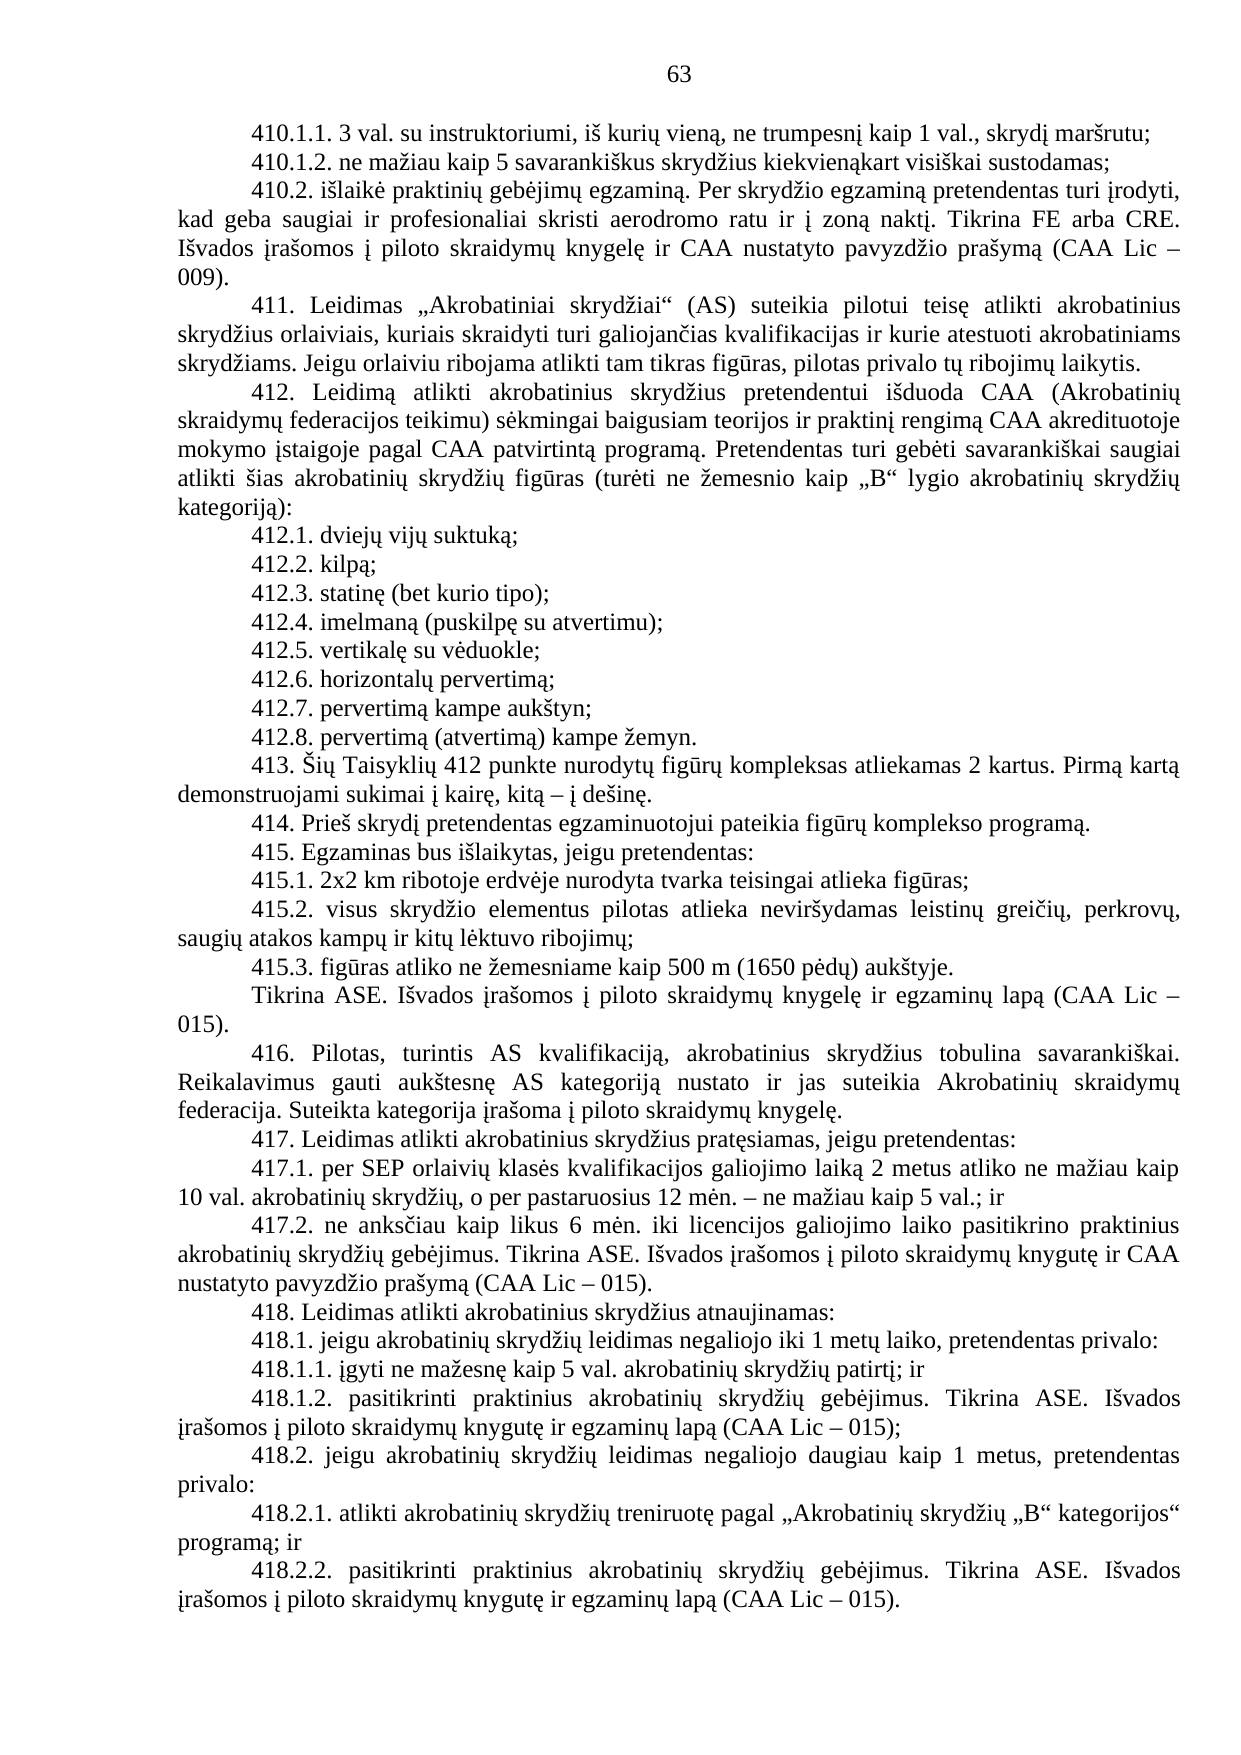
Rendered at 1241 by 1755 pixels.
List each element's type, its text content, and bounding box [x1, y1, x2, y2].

text 411. Leidimas „Akrobatiniai skrydžiai“ (AS) suteikia pilotui teisę atlikti akrobatinius skrydžius orlaiviais, kuriais skraidyti turi galiojančias kvalifikacijas ir kurie atestuoti akrobatiniams skrydžiams. Jeigu orlaiviu ribojama atlikti tam tikras figūras, pilotas privalo tų ribojimų laikytis. [177, 291, 1181, 377]
text 410.2. išlaikė praktinių gebėjimų egzaminą. Per skrydžio egzaminą pretendentas turi įrodyti, kad geba saugiai ir profesionaliai skristi aerodromo ratu ir į zoną naktį. Tikrina FE arba CRE. Išvados įrašomos į piloto skraidymų knygelę ir CAA nustatyto pavyzdžio prašymą (CAA Lic – 009). [177, 176, 1181, 291]
text 412.4. imelmaną (puskilpę su atvertimu); [177, 607, 1181, 636]
text 410.1.2. ne mažiau kaip 5 savarankiškus skrydžius kiekvienąkart visiškai sustodamas; [177, 147, 1181, 176]
text 412.3. statinę (bet kurio tipo); [177, 578, 1181, 607]
text 412.8. pervertimą (atvertimą) kampe žemyn. [177, 722, 1181, 751]
text 415.3. figūras atliko ne žemesniame kaip 500 m (1650 pėdų) aukštyje. [177, 952, 1181, 981]
text 412. Leidimą atlikti akrobatinius skrydžius pretendentui išduoda CAA (Akrobatinių skraidymų federacijos teikimu) sėkmingai baigusiam teorijos ir praktinį rengimą CAA akredituotoje mokymo įstaigoje pagal CAA patvirtintą programą. Pretendentas turi gebėti savarankiškai saugiai atlikti šias akrobatinių skrydžių figūras (turėti ne žemesnio kaip „B“ lygio akrobatinių skrydžių kategoriją): [177, 377, 1181, 521]
text 418.1.1. įgyti ne mažesnę kaip 5 val. akrobatinių skrydžių patirtį; ir [177, 1354, 1181, 1383]
text 414. Prieš skrydį pretendentas egzaminuotojui pateikia figūrų komplekso programą. [177, 808, 1181, 837]
text 416. Pilotas, turintis AS kvalifikaciją, akrobatinius skrydžius tobulina savarankiškai. Reikalavimus gauti aukštesnę AS kategoriją nustato ir jas suteikia Akrobatinių skraidymų federacija. Suteikta kategorija įrašoma į piloto skraidymų knygelę. [177, 1038, 1181, 1124]
text 410.1.1. 3 val. su instruktoriumi, iš kurių vieną, ne trumpesnį kaip 1 val., skrydį maršrutu; [177, 118, 1181, 147]
text 418.1. jeigu akrobatinių skrydžių leidimas negaliojo iki 1 metų laiko, pretendentas privalo: [177, 1326, 1181, 1354]
text 412.2. kilpą; [177, 549, 1181, 578]
text 415.2. visus skrydžio elementus pilotas atlieka neviršydamas leistinų greičių, perkrovų, saugių atakos kampų ir kitų lėktuvo ribojimų; [177, 894, 1181, 952]
text 415.1. 2x2 km ribotoje erdvėje nurodyta tvarka teisingai atlieka figūras; [177, 866, 1181, 894]
text 418.2.1. atlikti akrobatinių skrydžių treniruotę pagal „Akrobatinių skrydžių „B“ kategorijos“ programą; ir [177, 1498, 1181, 1556]
text 418. Leidimas atlikti akrobatinius skrydžius atnaujinamas: [177, 1297, 1181, 1326]
text 417.2. ne anksčiau kaip likus 6 mėn. iki licencijos galiojimo laiko pasitikrino praktinius akrobatinių skrydžių gebėjimus. Tikrina ASE. Išvados įrašomos į piloto skraidymų knygutę ir CAA nustatyto pavyzdžio prašymą (CAA Lic – 015). [177, 1211, 1181, 1297]
text 415. Egzaminas bus išlaikytas, jeigu pretendentas: [177, 837, 1181, 866]
text 418.1.2. pasitikrinti praktinius akrobatinių skrydžių gebėjimus. Tikrina ASE. Išvados įrašomos į piloto skraidymų knygutę ir egzaminų lapą (CAA Lic – 015); [177, 1383, 1181, 1441]
text 417. Leidimas atlikti akrobatinius skrydžius pratęsiamas, jeigu pretendentas: [177, 1124, 1181, 1153]
text 412.7. pervertimą kampe aukštyn; [177, 693, 1181, 722]
text 418.2. jeigu akrobatinių skrydžių leidimas negaliojo daugiau kaip 1 metus, pretendentas privalo: [177, 1441, 1181, 1498]
text 412.5. vertikalę su vėduokle; [177, 636, 1181, 664]
text Tikrina ASE. Išvados įrašomos į piloto skraidymų knygelę ir egzaminų lapą (CAA Lic – 015). [177, 981, 1181, 1038]
text 418.2.2. pasitikrinti praktinius akrobatinių skrydžių gebėjimus. Tikrina ASE. Išvados įrašomos į piloto skraidymų knygutę ir egzaminų lapą (CAA Lic – 015). [177, 1556, 1181, 1613]
text 412.6. horizontalų pervertimą; [177, 664, 1181, 693]
text 417.1. per SEP orlaivių klasės kvalifikacijos galiojimo laiką 2 metus atliko ne mažiau kaip 10 val. akrobatinių skrydžių, o per pastaruosius 12 mėn. – ne mažiau kaip 5 val.; ir [177, 1153, 1181, 1211]
text 412.1. dviejų vijų suktuką; [177, 521, 1181, 549]
text 413. Šių Taisyklių 412 punkte nurodytų figūrų kompleksas atliekamas 2 kartus. Pirmą kartą demonstruojami sukimai į kairę, kitą – į dešinę. [177, 751, 1181, 808]
